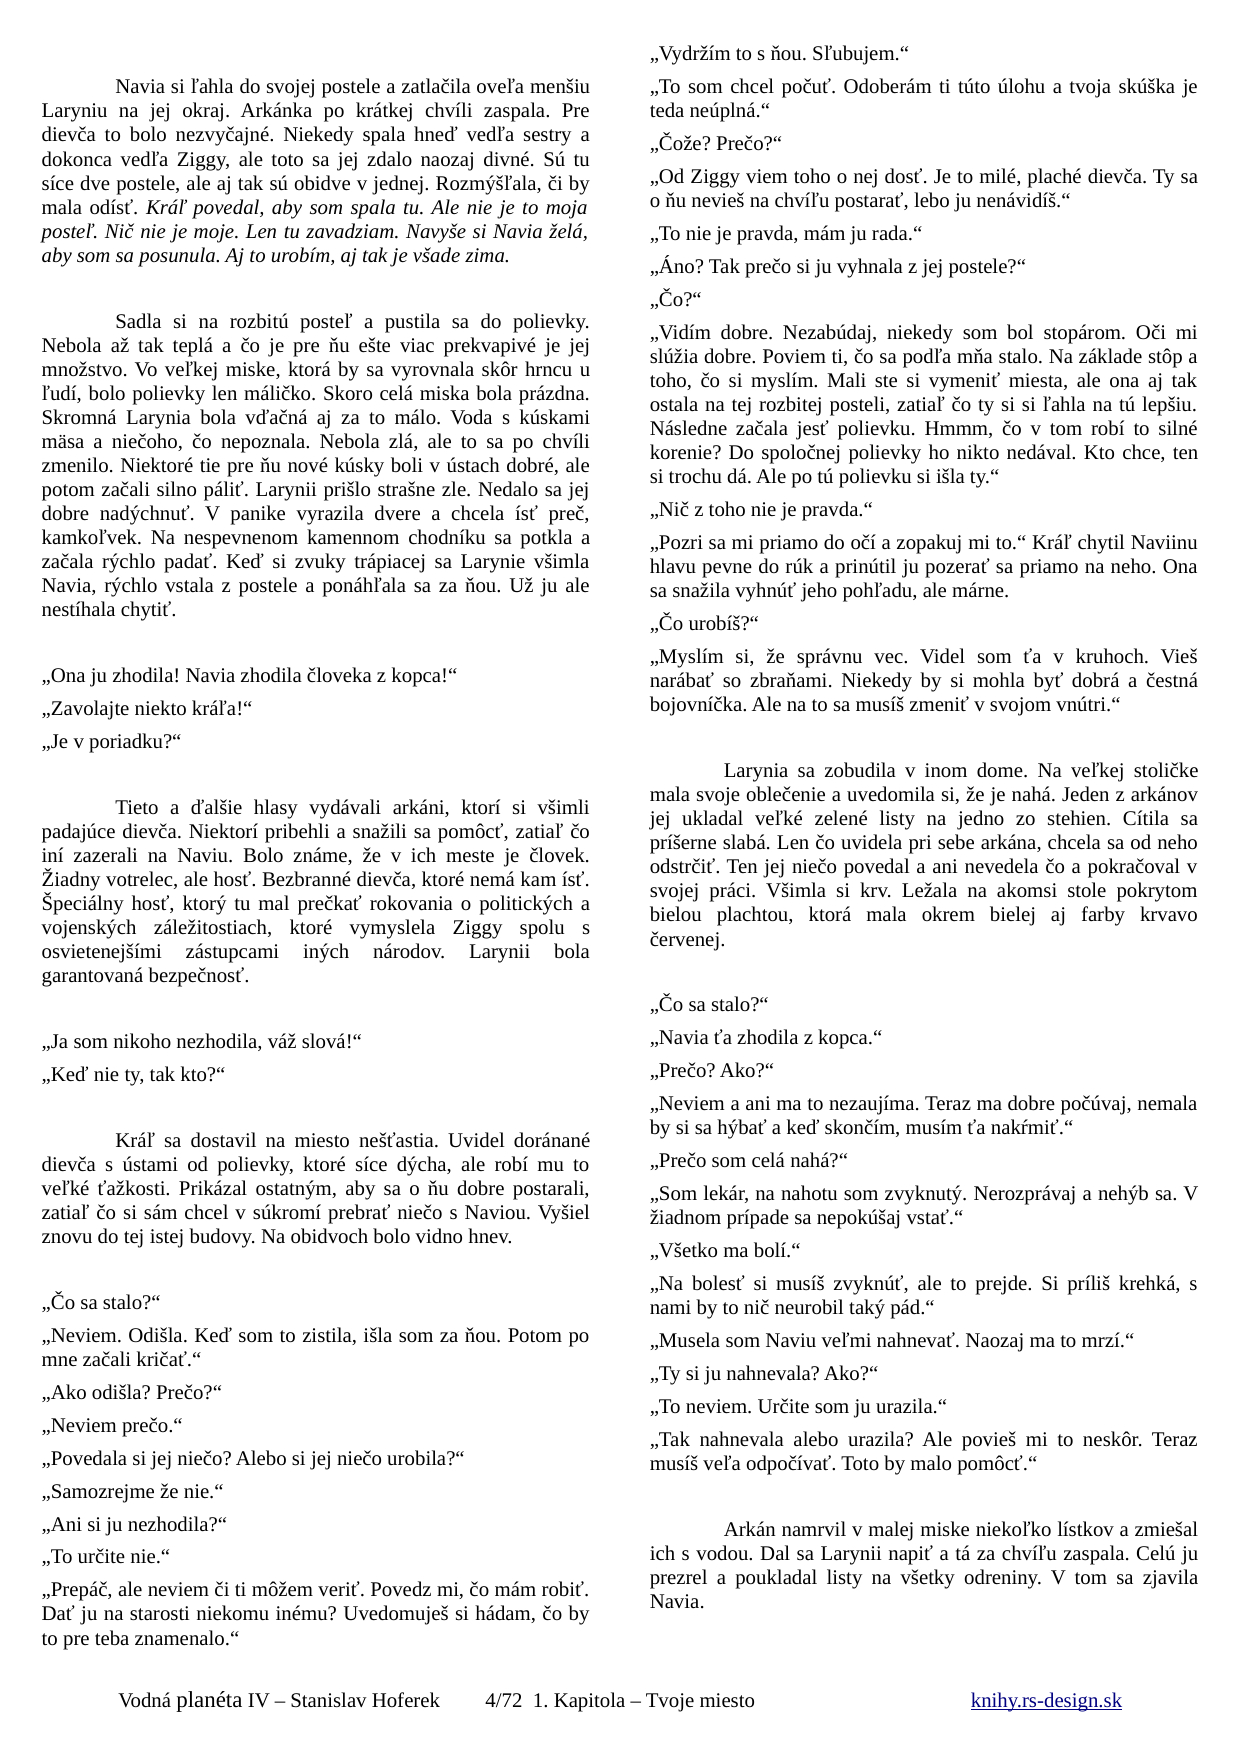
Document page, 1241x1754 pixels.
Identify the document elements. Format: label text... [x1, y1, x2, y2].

text „Ani si ju nezhodila?“ [41, 1511, 591, 1536]
text „Zavolajte niekto kráľa!“ [41, 696, 591, 720]
text „Čo sa stalo?“ [649, 992, 1199, 1016]
text „Navia ťa zhodila z kopca.“ [649, 1025, 1199, 1049]
text „Prečo som celá nahá?“ [649, 1148, 1199, 1172]
text „To určite nie.“ [41, 1544, 591, 1568]
text „To neviem. Určite som ju urazila.“ [649, 1394, 1199, 1418]
text „Samozrejme že nie.“ [41, 1478, 591, 1503]
text Arkán namrvil v malej miske niekoľko lístkov a zmiešal ich s vodou. Dal sa Larynii napiť a tá za chvíľu zaspala. Celú ju prezrel a poukladal listy na všetky odreniny. V tom sa zjavila Navia. [649, 1516, 1199, 1613]
text „Čo?“ [649, 287, 1199, 311]
text „Tak nahnevala alebo urazila? Ale povieš mi to neskôr. Teraz musíš veľa odpočívať. Toto by malo pomôcť.“ [649, 1427, 1199, 1475]
text „Od Ziggy viem toho o nej dosť. Je to milé, plaché dievča. Ty sa o ňu nevieš na chvíľu postarať, lebo ju nenávidíš.“ [649, 164, 1199, 212]
text „Prečo? Ako?“ [649, 1058, 1199, 1082]
text „Neviem. Odišla. Keď som to zistila, išla som za ňou. Potom po mne začali kričať.“ [41, 1323, 591, 1371]
text „Musela som Naviu veľmi nahnevať. Naozaj ma to mrzí.“ [649, 1328, 1199, 1352]
text „Nič z toho nie je pravda.“ [649, 497, 1199, 521]
text „Neviem prečo.“ [41, 1413, 591, 1437]
text „Ja som nikoho nezhodila, váž slová!“ [41, 1029, 591, 1053]
text „Povedala si jej niečo? Alebo si jej niečo urobila?“ [41, 1446, 591, 1470]
text „To nie je pravda, mám ju rada.“ [649, 221, 1199, 245]
text Navia si ľahla do svojej postele a zatlačila oveľa menšiu Laryniu na jej okraj. Arkánka po krátkej chvíli zaspala. Pre dievča to bolo nezvyčajné. Niekedy spala hneď vedľa sestry a dokonca vedľa Ziggy, ale toto sa jej zdalo naozaj divné. Sú tu síce dve postele, ale aj tak sú obidve v jednej. Rozmýšľala, či by mala odísť. Kráľ povedal, aby som spala tu. Ale nie je to moja posteľ. Nič nie je moje. Len tu zavadziam. Navyše si Navia želá, aby som sa posunula. Aj to urobím, aj tak je všade zima. [41, 74, 591, 267]
text „Čo sa stalo?“ [41, 1290, 591, 1314]
text „Pozri sa mi priamo do očí a zopakuj mi to.“ Kráľ chytil Naviinu hlavu pevne do rúk a prinútil ju pozerať sa priamo na neho. Ona sa snažila vyhnúť jeho pohľadu, ale márne. [649, 530, 1199, 602]
text „Ty si ju nahnevala? Ako?“ [649, 1361, 1199, 1385]
text Kráľ sa dostavil na miesto nešťastia. Uvidel doránané dievča s ústami od polievky, ktoré síce dýcha, ale robí mu to veľké ťažkosti. Prikázal ostatným, aby sa o ňu dobre postarali, zatiaľ čo si sám chcel v súkromí prebrať niečo s Naviou. Vyšiel znovu do tej istej budovy. Na obidvoch bolo vidno hnev. [41, 1128, 591, 1248]
text „Ona ju zhodila! Navia zhodila človeka z kopca!“ [41, 663, 591, 687]
text „Ako odišla? Prečo?“ [41, 1380, 591, 1404]
text „Je v poriadku?“ [41, 729, 591, 753]
text „Vidím dobre. Nezabúdaj, niekedy som bol stopárom. Oči mi slúžia dobre. Poviem ti, čo sa podľa mňa stalo. Na základe stôp a toho, čo si myslím. Mali ste si vymeniť miesta, ale ona aj tak ostala na tej rozbitej posteli, zatiaľ čo ty si si ľahla na tú lepšiu. Následne začala jesť polievku. Hmmm, čo v tom robí to silné korenie? Do spoločnej polievky ho nikto nedával. Kto chce, ten si trochu dá. Ale po tú polievku si išla ty.“ [649, 320, 1199, 488]
text „Prepáč, ale neviem či ti môžem veriť. Povedz mi, čo mám robiť. Dať ju na starosti niekomu inému? Uvedomuješ si hádam, čo by to pre teba znamenalo.“ [41, 1577, 591, 1649]
text „Na bolesť si musíš zvyknúť, ale to prejde. Si príliš krehká, s nami by to nič neurobil taký pád.“ [649, 1271, 1199, 1319]
text Larynia sa zobudila v inom dome. Na veľkej stoličke mala svoje oblečenie a uvedomila si, že je nahá. Jeden z arkánov jej ukladal veľké zelené listy na jedno zo stehien. Cítila sa príšerne slabá. Len čo uvidela pri sebe arkána, chcela sa od neho odstrčiť. Ten jej niečo povedal a ani nevedela čo a pokračoval v svojej práci. Všimla si krv. Ležala na akomsi stole pokrytom bielou plachtou, ktorá mala okrem bielej aj farby krvavo červenej. [649, 758, 1199, 951]
text „Vydržím to s ňou. Sľubujem.“ [649, 41, 1199, 65]
text „Čo urobíš?“ [649, 611, 1199, 635]
text „Neviem a ani ma to nezaujíma. Teraz ma dobre počúvaj, nemala by si sa hýbať a keď skončím, musím ťa nakŕmiť.“ [649, 1091, 1199, 1139]
text „Myslím si, že správnu vec. Videl som ťa v kruhoch. Vieš narábať so zbraňami. Niekedy by si mohla byť dobrá a čestná bojovníčka. Ale na to sa musíš zmeniť v svojom vnútri.“ [649, 644, 1199, 716]
text „Áno? Tak prečo si ju vyhnala z jej postele?“ [649, 254, 1199, 278]
text „To som chcel počuť. Odoberám ti túto úlohu a tvoja skúška je teda neúplná.“ [649, 74, 1199, 122]
text „Som lekár, na nahotu som zvyknutý. Nerozprávaj a nehýb sa. V žiadnom prípade sa nepokúšaj vstať.“ [649, 1181, 1199, 1229]
text „Čože? Prečo?“ [649, 131, 1199, 155]
text „Keď nie ty, tak kto?“ [41, 1062, 591, 1086]
text Tieto a ďalšie hlasy vydávali arkáni, ktorí si všimli padajúce dievča. Niektorí pribehli a snažili sa pomôcť, zatiaľ čo iní zazerali na Naviu. Bolo známe, že v ich meste je človek. Žiadny votrelec, ale hosť. Bezbranné dievča, ktoré nemá kam ísť. Špeciálny hosť, ktorý tu mal prečkať rokovania o politických a vojenských záležitostiach, ktoré vymyslela Ziggy spolu s osvietenejšími zástupcami iných národov. Larynii bola garantovaná bezpečnosť. [41, 795, 591, 987]
text „Všetko ma bolí.“ [649, 1238, 1199, 1262]
text Sadla si na rozbitú posteľ a pustila sa do polievky. Nebola až tak teplá a čo je pre ňu ešte viac prekvapivé je jej množstvo. Vo veľkej miske, ktorá by sa vyrovnala skôr hrncu u ľudí, bolo polievky len máličko. Skoro celá miska bola prázdna. Skromná Larynia bola vďačná aj za to málo. Voda s kúskami mäsa a niečoho, čo nepoznala. Nebola zlá, ale to sa po chvíli zmenilo. Niektoré tie pre ňu nové kúsky boli v ústach dobré, ale potom začali silno páliť. Larynii prišlo strašne zle. Nedalo sa jej dobre nadýchnuť. V panike vyrazila dvere a chcela ísť preč, kamkoľvek. Na nespevnenom kamennom chodníku sa potkla a začala rýchlo padať. Keď si zvuky trápiacej sa Larynie všimla Navia, rýchlo vstala z postele a ponáhľala sa za ňou. Už ju ale nestíhala chytiť. [41, 308, 591, 621]
